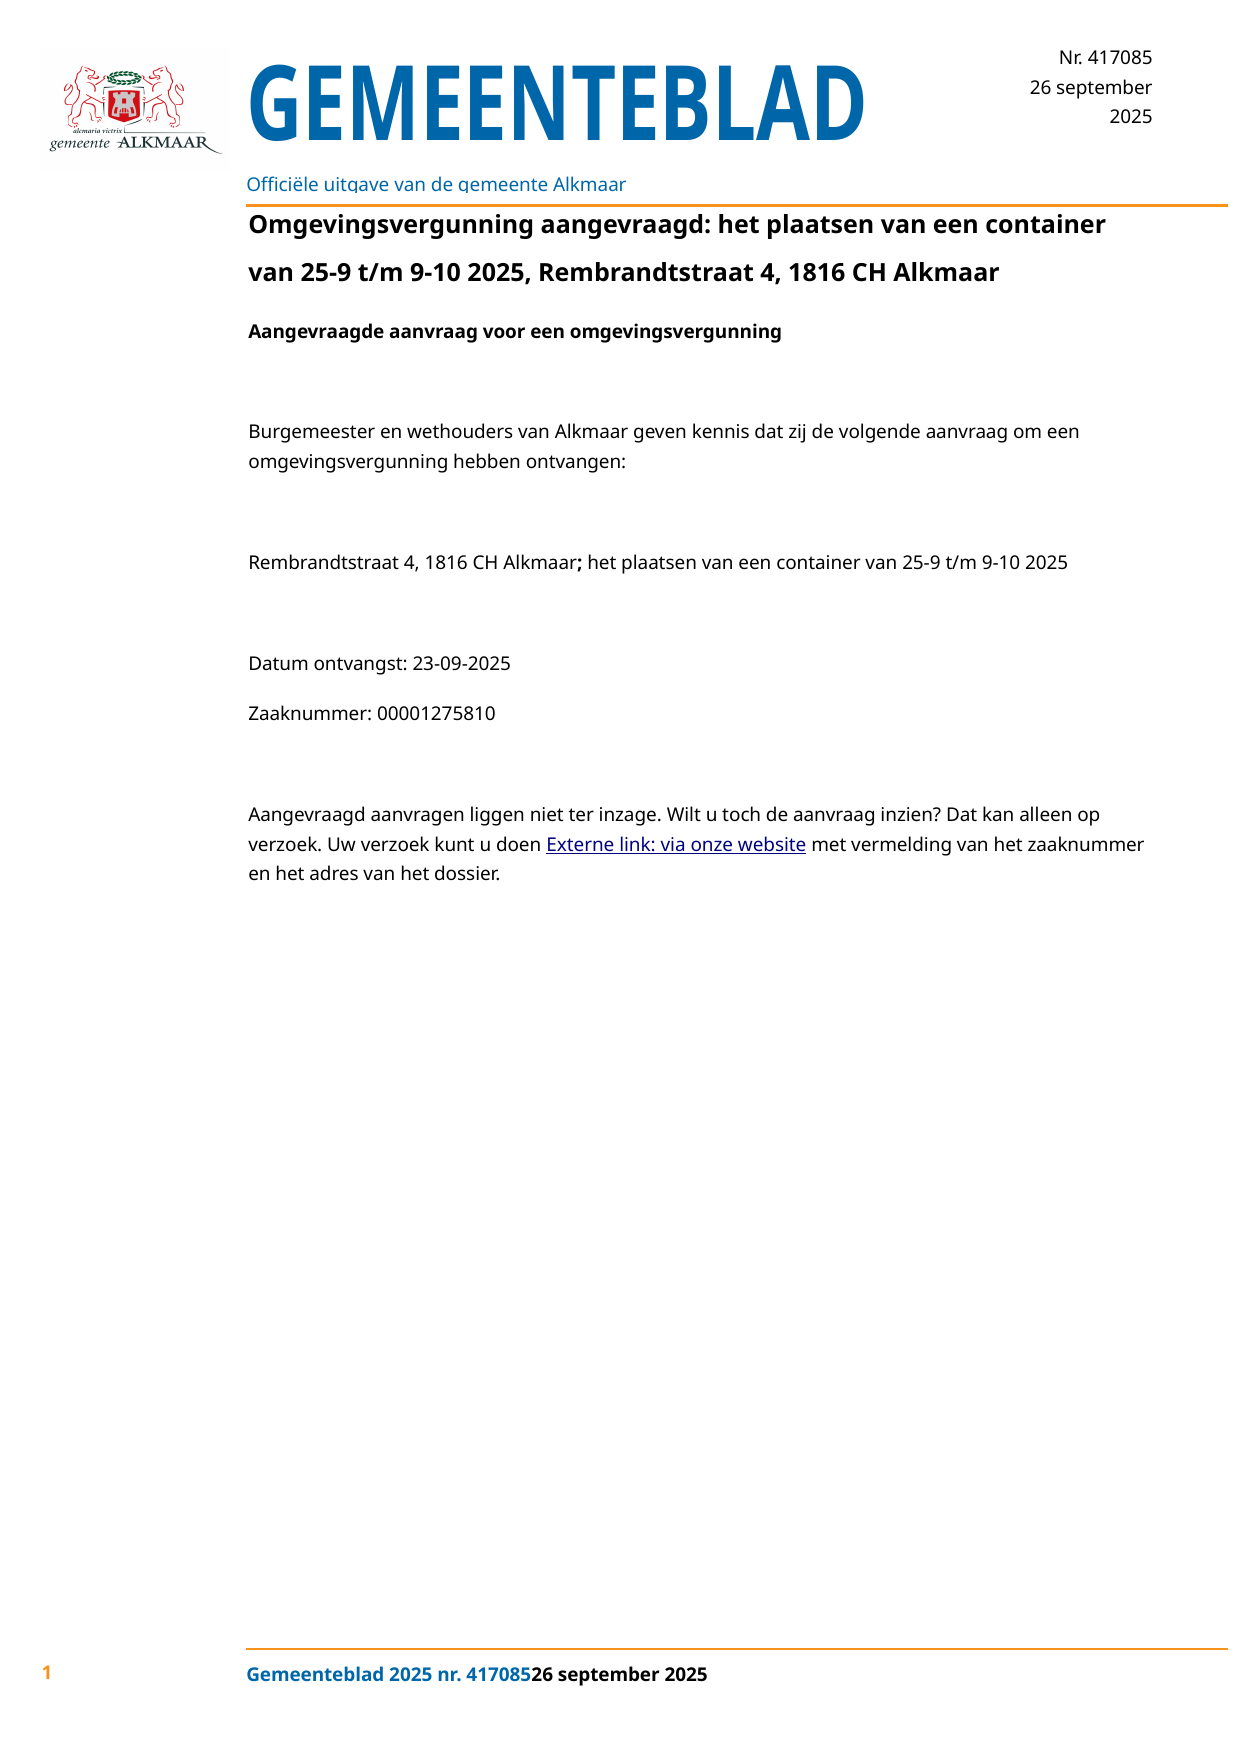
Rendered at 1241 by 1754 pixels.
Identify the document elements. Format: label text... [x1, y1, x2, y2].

text Aangevraagde aanvraag voor een omgevingsvergunning [248, 318, 1152, 344]
text Aangevraagd aanvragen liggen niet ter inzage. Wilt u toch de aanvraag inzien? Dat kan alleen op verzoek. Uw verzoek kunt u doen Externe link: via onze website met vermelding van het zaaknummer en het adres van het dossier. [248, 801, 1152, 886]
text Datum ontvangst: 23-09-2025 [248, 650, 1152, 676]
picture [41, 47, 231, 172]
text Omgevingsvergunning aangevraagd: het plaatsen van een container van 25-9 t/m 9-10 2025, Rembrandtstraat 4, 1816 CH Alkmaar [248, 207, 1152, 288]
text Zaaknummer: 00001275810 [248, 700, 1152, 726]
text Burgemeester en wethouders van Alkmaar geven kennis dat zij de volgende aanvraag om een omgevingsvergunning hebben ontvangen: [248, 419, 1152, 474]
text Rembrandtstraat 4, 1816 CH Alkmaar; het plaatsen van een container van 25-9 t/m 9-10 2025 [248, 549, 1152, 575]
